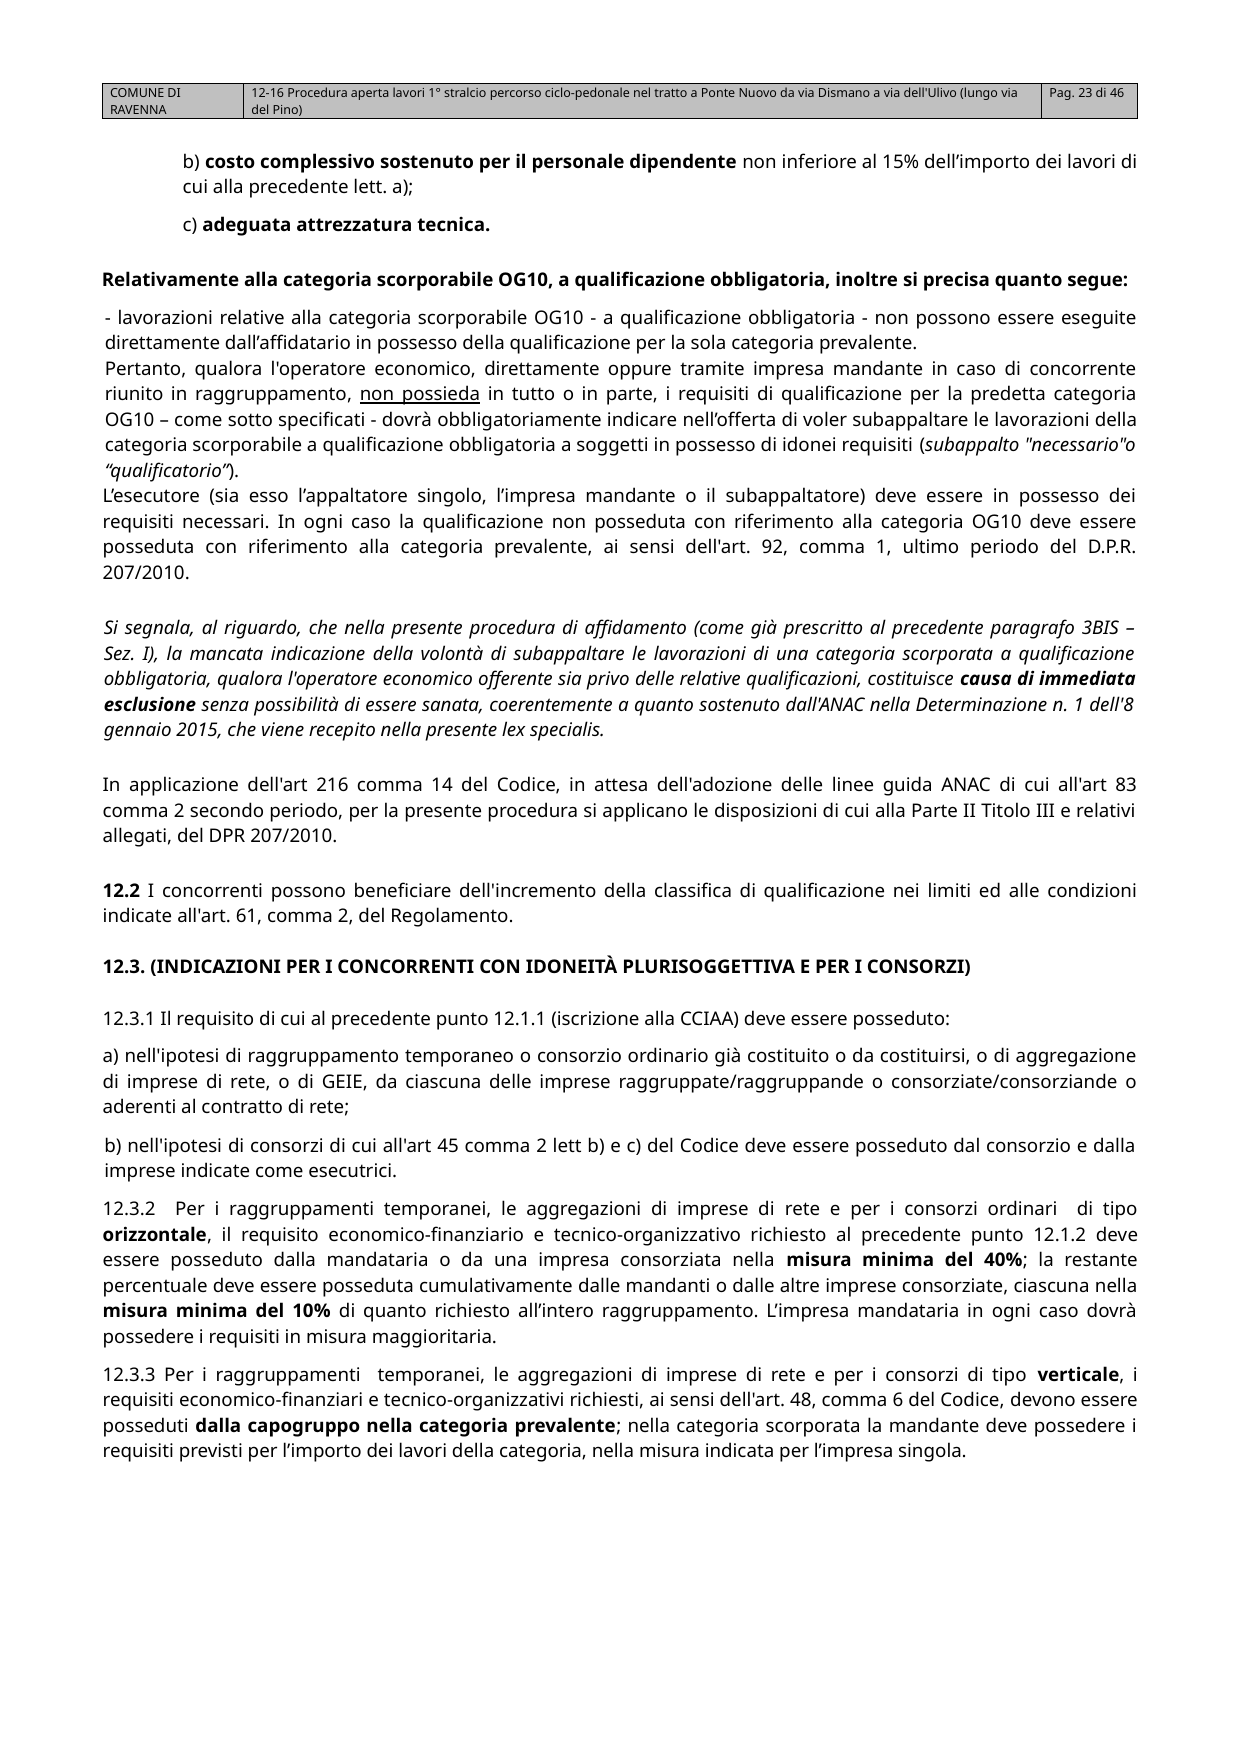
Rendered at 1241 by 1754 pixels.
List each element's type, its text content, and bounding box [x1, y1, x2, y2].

list c) adeguata attrezzatura tecnica. [182, 211, 1138, 237]
text 12.3. (INDICAZIONI PER I CONCORRENTI CON IDONEITÀ PLURISOGGETTIVA E PER I CONSORZI) [102, 954, 1138, 979]
list - lavorazioni relative alla categoria scorporabile OG10 - a qualificazione obbligatoria - non possono essere eseguite direttamente dall’affidatario in possesso della qualificazione per la sola categoria prevalente. [67, 304, 1138, 355]
text In applicazione dell'art 216 comma 14 del Codice, in attesa dell'adozione delle linee guida ANAC di cui all'art 83 comma 2 secondo periodo, per la presente procedura si applicano le disposizioni di cui alla Parte II Titolo III e relativi allegati, del DPR 207/2010. [102, 771, 1138, 848]
text b) nell'ipotesi di consorzi di cui all'art 45 comma 2 lett b) e c) del Codice deve essere posseduto dal consorzio e dalla imprese indicate come esecutrici. [104, 1132, 1138, 1183]
text 12.2 I concorrenti possono beneficiare dell'incremento della classifica di qualificazione nei limiti ed alle condizioni indicate all'art. 61, comma 2, del Regolamento. [102, 877, 1138, 928]
text 12.3.2 Per i raggruppamenti temporanei, le aggregazioni di imprese di rete e per i consorzi ordinari di tipo orizzontale, il requisito economico-finanziario e tecnico-organizzativo richiesto al precedente punto 12.1.2 deve essere posseduto dalla mandataria o da una impresa consorziata nella misura minima del 40%; la restante percentuale deve essere posseduta cumulativamente dalle mandanti o dalle altre imprese consorziate, ciascuna nella misura minima del 10% di quanto richiesto all’intero raggruppamento. L’impresa mandataria in ogni caso dovrà possedere i requisiti in misura maggioritaria. [102, 1195, 1138, 1348]
text L’esecutore (sia esso l’appaltatore singolo, l’impresa mandante o il subappaltatore) deve essere in possesso dei requisiti necessari. In ogni caso la qualificazione non posseduta con riferimento alla categoria OG10 deve essere posseduta con riferimento alla categoria prevalente, ai sensi dell'art. 92, comma 1, ultimo periodo del D.P.R. 207/2010. [102, 483, 1138, 585]
text Si segnala, al riguardo, che nella presente procedura di affidamento (come già prescritto al precedente paragrafo 3BIS – Sez. I), la mancata indicazione della volontà di subappaltare le lavorazioni di una categoria scorporata a qualificazione obbligatoria, qualora l'operatore economico offerente sia privo delle relative qualificazioni, costituisce causa di immediata esclusione senza possibilità di essere sanata, coerentemente a quanto sostenuto dall'ANAC nella Determinazione n. 1 dell'8 gennaio 2015, che viene recepito nella presente lex specialis. [103, 614, 1138, 742]
text b) costo complessivo sostenuto per il personale dipendente non inferiore al 15% dell’importo dei lavori di cui alla precedente lett. a); [182, 148, 1138, 199]
list Relativamente alla categoria scorporabile OG10, a qualificazione obbligatoria, inoltre si precisa quanto segue: [57, 266, 1138, 292]
list Pertanto, qualora l'operatore economico, direttamente oppure tramite impresa mandante in caso di concorrente riunito in raggruppamento, non possieda in tutto o in parte, i requisiti di qualificazione per la predetta categoria OG10 – come sotto specificati - dovrà obbligatoriamente indicare nell’offerta di voler subappaltare le lavorazioni della categoria scorporabile a qualificazione obbligatoria a soggetti in possesso di idonei requisiti (subappalto "necessario"o “qualificatorio”). [67, 355, 1138, 483]
text 12.3.1 Il requisito di cui al precedente punto 12.1.1 (iscrizione alla CCIAA) deve essere posseduto: [102, 1005, 1138, 1030]
text a) nell'ipotesi di raggruppamento temporaneo o consorzio ordinario già costituito o da costituirsi, o di aggregazione di imprese di rete, o di GEIE, da ciascuna delle imprese raggruppate/raggruppande o consorziate/consorziande o aderenti al contratto di rete; [102, 1043, 1138, 1119]
text 12.3.3 Per i raggruppamenti temporanei, le aggregazioni di imprese di rete e per i consorzi di tipo verticale, i requisiti economico-finanziari e tecnico-organizzativi richiesti, ai sensi dell'art. 48, comma 6 del Codice, devono essere posseduti dalla capogruppo nella categoria prevalente; nella categoria scorporata la mandante deve possedere i requisiti previsti per l’importo dei lavori della categoria, nella misura indicata per l’impresa singola. [102, 1361, 1138, 1463]
